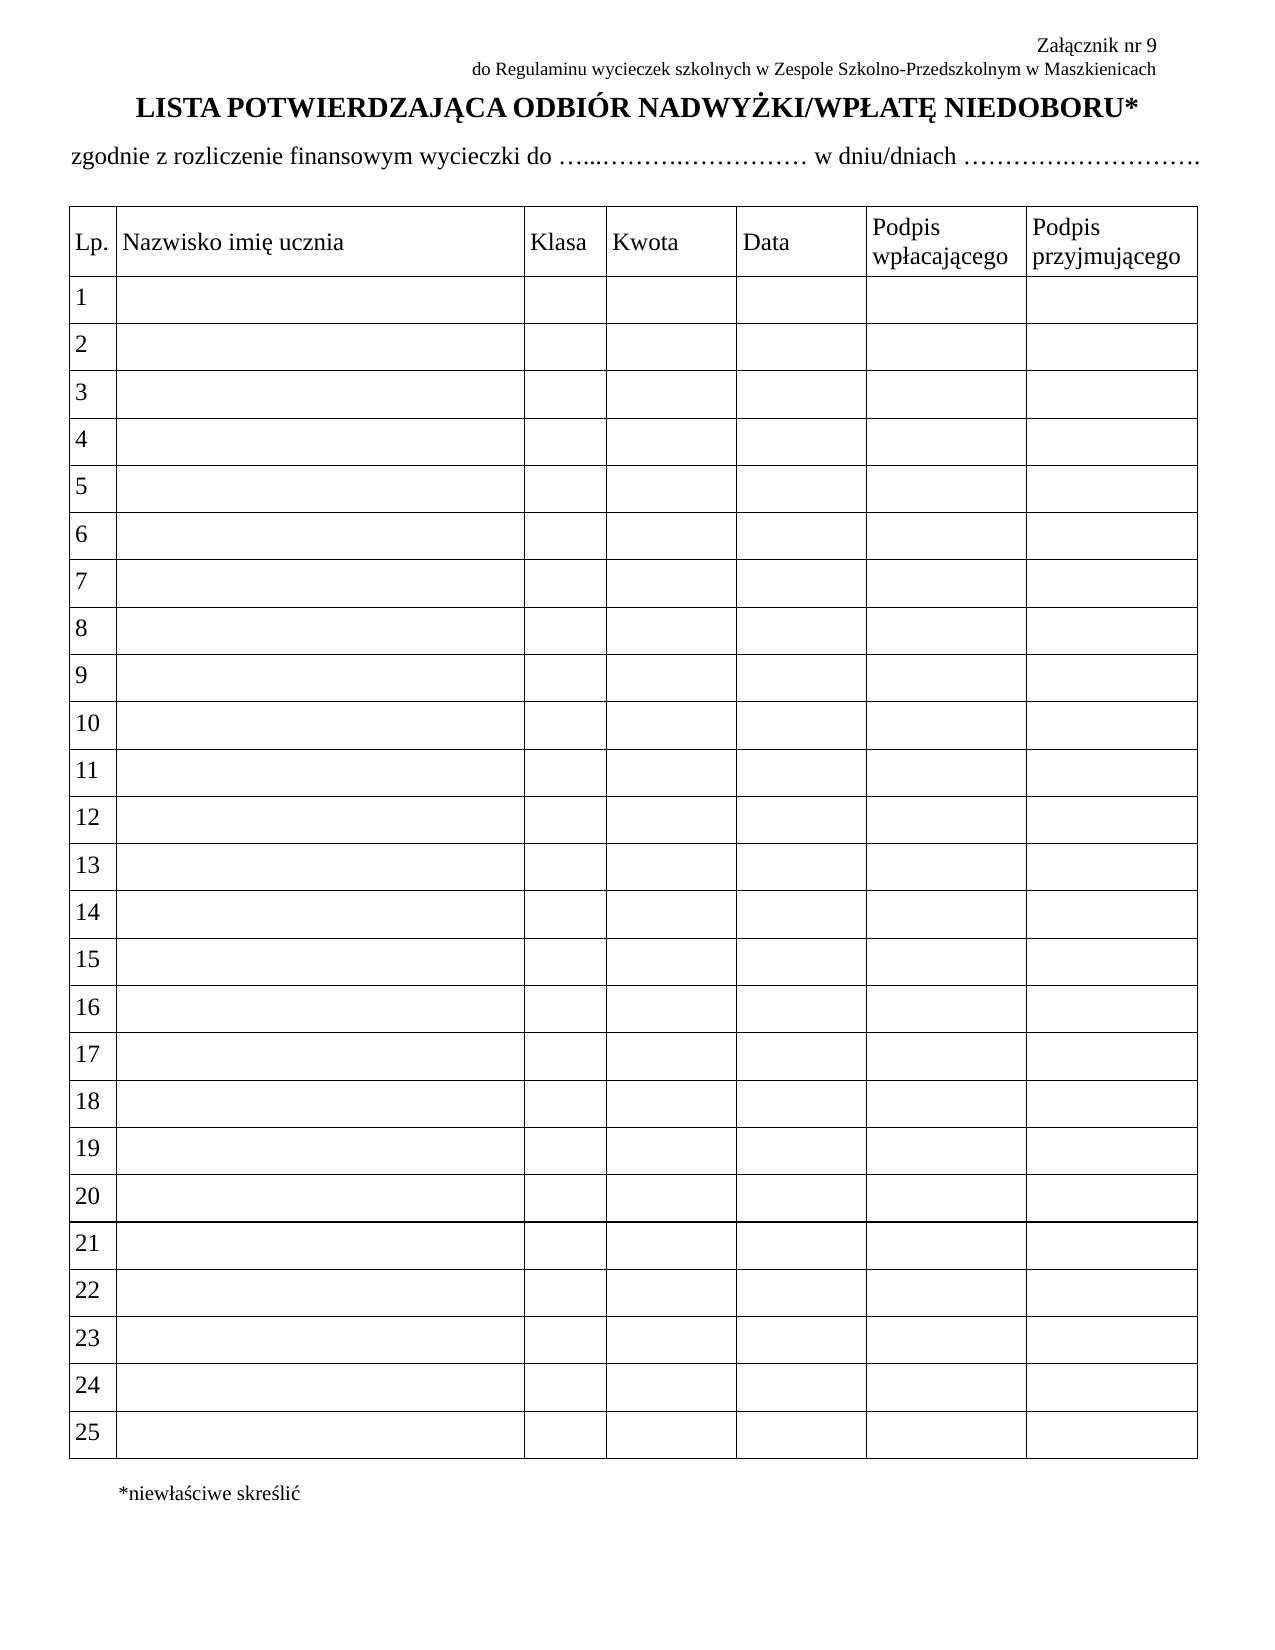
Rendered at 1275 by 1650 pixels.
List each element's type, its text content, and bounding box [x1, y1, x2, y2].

table_cell [1027, 1175, 1197, 1221]
table_cell [525, 702, 606, 748]
table_cell [737, 608, 866, 654]
table_cell 16 [70, 986, 116, 1032]
table_cell [867, 466, 1026, 512]
table_cell 19 [70, 1128, 116, 1174]
table_cell [525, 513, 606, 559]
table_cell 18 [70, 1081, 116, 1127]
table_cell [607, 1081, 736, 1127]
table_cell [117, 750, 524, 796]
table_cell [867, 1128, 1026, 1174]
table_cell [117, 844, 524, 890]
table_cell [607, 277, 736, 323]
table_cell 15 [70, 939, 116, 985]
table_cell [525, 1175, 606, 1221]
table_cell [525, 1270, 606, 1316]
table_cell [607, 986, 736, 1032]
table_cell [867, 750, 1026, 796]
table_cell [117, 1081, 524, 1127]
table_cell [1027, 1317, 1197, 1363]
table_cell 8 [70, 608, 116, 654]
table_cell [1027, 939, 1197, 985]
table_cell [737, 1317, 866, 1363]
table_cell [607, 1364, 736, 1411]
table_cell 6 [70, 513, 116, 559]
table_cell 17 [70, 1033, 116, 1079]
table_cell [867, 560, 1026, 607]
table_cell [607, 891, 736, 938]
text *niewłaściwe skreślić [118, 1480, 1157, 1504]
table_cell [737, 891, 866, 938]
table_cell [117, 655, 524, 701]
table_cell [117, 891, 524, 938]
table_cell [525, 797, 606, 843]
table_cell [117, 560, 524, 607]
table_cell [737, 1081, 866, 1127]
table_cell 7 [70, 560, 116, 607]
table_cell 20 [70, 1175, 116, 1221]
table_cell [1027, 513, 1197, 559]
table_cell [607, 371, 736, 417]
table_cell [525, 1223, 606, 1269]
table_cell [867, 655, 1026, 701]
table_cell [1027, 1270, 1197, 1316]
table_cell [1027, 371, 1197, 417]
table_cell [1027, 324, 1197, 370]
table_cell [525, 1317, 606, 1363]
table_header Nazwisko imię ucznia [117, 207, 524, 276]
table_cell [117, 1317, 524, 1363]
table_cell [525, 1128, 606, 1174]
table_cell [607, 1270, 736, 1316]
table_cell [117, 1175, 524, 1221]
table_cell [1027, 750, 1197, 796]
table_cell [737, 1175, 866, 1221]
table_cell [1027, 797, 1197, 843]
table_cell [117, 1412, 524, 1458]
table_cell 23 [70, 1317, 116, 1363]
table_cell [867, 844, 1026, 890]
table_cell [525, 608, 606, 654]
table_cell [737, 371, 866, 417]
table_cell [737, 1364, 866, 1411]
table_cell [117, 1223, 524, 1269]
table_cell 21 [70, 1223, 116, 1269]
table_cell [1027, 560, 1197, 607]
table_cell [607, 560, 736, 607]
table_cell [117, 1128, 524, 1174]
table_header Klasa [525, 207, 606, 276]
table_cell [737, 1128, 866, 1174]
table_cell [117, 986, 524, 1032]
table_cell 13 [70, 844, 116, 890]
table_header Podpis przyjmującego [1027, 207, 1197, 276]
table_cell 11 [70, 750, 116, 796]
table_header Podpis wpłacającego [867, 207, 1026, 276]
table_cell [607, 1128, 736, 1174]
table_cell [525, 277, 606, 323]
table_cell [867, 513, 1026, 559]
table_cell [525, 371, 606, 417]
table_cell [117, 797, 524, 843]
table_cell [525, 1412, 606, 1458]
text zgodnie z rozliczenie finansowym wycieczki do …...……….…………… w dniu/dniach ………….……………. [71, 141, 1204, 169]
table_cell [117, 466, 524, 512]
table_cell [1027, 1128, 1197, 1174]
table_cell [117, 371, 524, 417]
table_cell [117, 513, 524, 559]
table_cell [1027, 891, 1197, 938]
table_cell [607, 797, 736, 843]
table_cell [1027, 277, 1197, 323]
table_cell [525, 324, 606, 370]
table_cell [117, 1270, 524, 1316]
table_cell [525, 655, 606, 701]
table_cell [1027, 1033, 1197, 1079]
table_cell [117, 608, 524, 654]
table_cell [867, 939, 1026, 985]
table_cell [737, 986, 866, 1032]
table_cell [737, 466, 866, 512]
table_cell 22 [70, 1270, 116, 1316]
table_cell [117, 324, 524, 370]
table_cell [737, 750, 866, 796]
table_cell [1027, 608, 1197, 654]
table_cell 2 [70, 324, 116, 370]
table_cell [525, 750, 606, 796]
table_cell [607, 466, 736, 512]
table_cell [607, 655, 736, 701]
table_cell [607, 608, 736, 654]
table_cell [607, 844, 736, 890]
table_cell [607, 1175, 736, 1221]
table_cell [737, 797, 866, 843]
table_cell [117, 419, 524, 465]
table_cell 14 [70, 891, 116, 938]
table_cell [867, 371, 1026, 417]
table_cell [867, 1270, 1026, 1316]
table_header Kwota [607, 207, 736, 276]
table_cell [1027, 419, 1197, 465]
table_cell [737, 939, 866, 985]
table_cell [1027, 844, 1197, 890]
table_cell [607, 1033, 736, 1079]
text do Regulaminu wycieczek szkolnych w Zespole Szkolno-Przedszkolnym w Maszkienicach [118, 58, 1157, 80]
table_cell [867, 419, 1026, 465]
table_cell [867, 1412, 1026, 1458]
table_cell 1 [70, 277, 116, 323]
table_cell [737, 1270, 866, 1316]
table_cell [1027, 1223, 1197, 1269]
table_cell 4 [70, 419, 116, 465]
table_cell [525, 560, 606, 607]
table_cell 3 [70, 371, 116, 417]
table_cell [867, 1175, 1026, 1221]
table_cell [737, 560, 866, 607]
table_cell [737, 277, 866, 323]
table_cell [607, 1223, 736, 1269]
table_cell [737, 844, 866, 890]
table_cell [867, 1081, 1026, 1127]
table_cell [607, 419, 736, 465]
table_cell 12 [70, 797, 116, 843]
table_cell [737, 513, 866, 559]
table_cell [525, 844, 606, 890]
table_cell [607, 1412, 736, 1458]
table_cell [867, 891, 1026, 938]
table_cell [525, 1081, 606, 1127]
table_cell [607, 513, 736, 559]
table_cell [117, 702, 524, 748]
table_cell [525, 419, 606, 465]
table_cell [737, 324, 866, 370]
table_header Data [737, 207, 866, 276]
table_cell [867, 1033, 1026, 1079]
table_cell [607, 324, 736, 370]
table_cell [737, 419, 866, 465]
table_cell [1027, 1081, 1197, 1127]
table_cell [117, 1364, 524, 1411]
table_cell [525, 939, 606, 985]
table_cell [607, 750, 736, 796]
table_cell [525, 1364, 606, 1411]
table_cell [867, 702, 1026, 748]
table_cell [1027, 986, 1197, 1032]
table_cell [867, 1317, 1026, 1363]
table_cell [737, 1033, 866, 1079]
table_cell [1027, 702, 1197, 748]
text LISTA POTWIERDZAJĄCA ODBIÓR NADWYŻKI/WPŁATĘ NIEDOBORU* [118, 91, 1157, 124]
table_cell [867, 608, 1026, 654]
table_cell [737, 1223, 866, 1269]
table_cell [1027, 466, 1197, 512]
table_cell [607, 1317, 736, 1363]
table_cell [1027, 1412, 1197, 1458]
table_cell [737, 655, 866, 701]
table_cell [867, 797, 1026, 843]
table_cell [867, 324, 1026, 370]
table_cell [117, 277, 524, 323]
table_cell [867, 1223, 1026, 1269]
table_cell [607, 702, 736, 748]
table_cell 25 [70, 1412, 116, 1458]
table_cell 5 [70, 466, 116, 512]
table_cell [737, 702, 866, 748]
table_cell 9 [70, 655, 116, 701]
table_cell [117, 939, 524, 985]
table_cell 10 [70, 702, 116, 748]
table_cell [607, 939, 736, 985]
table_header Lp. [70, 207, 116, 276]
table_cell [1027, 1364, 1197, 1411]
table_cell [737, 1412, 866, 1458]
table_cell [867, 277, 1026, 323]
table_cell [867, 1364, 1026, 1411]
table_cell [525, 986, 606, 1032]
text Załącznik nr 9 [118, 29, 1157, 58]
table_cell [525, 891, 606, 938]
table_cell [525, 466, 606, 512]
table_cell [525, 1033, 606, 1079]
table_cell [867, 986, 1026, 1032]
table_cell [1027, 655, 1197, 701]
table_cell 24 [70, 1364, 116, 1411]
table_cell [117, 1033, 524, 1079]
